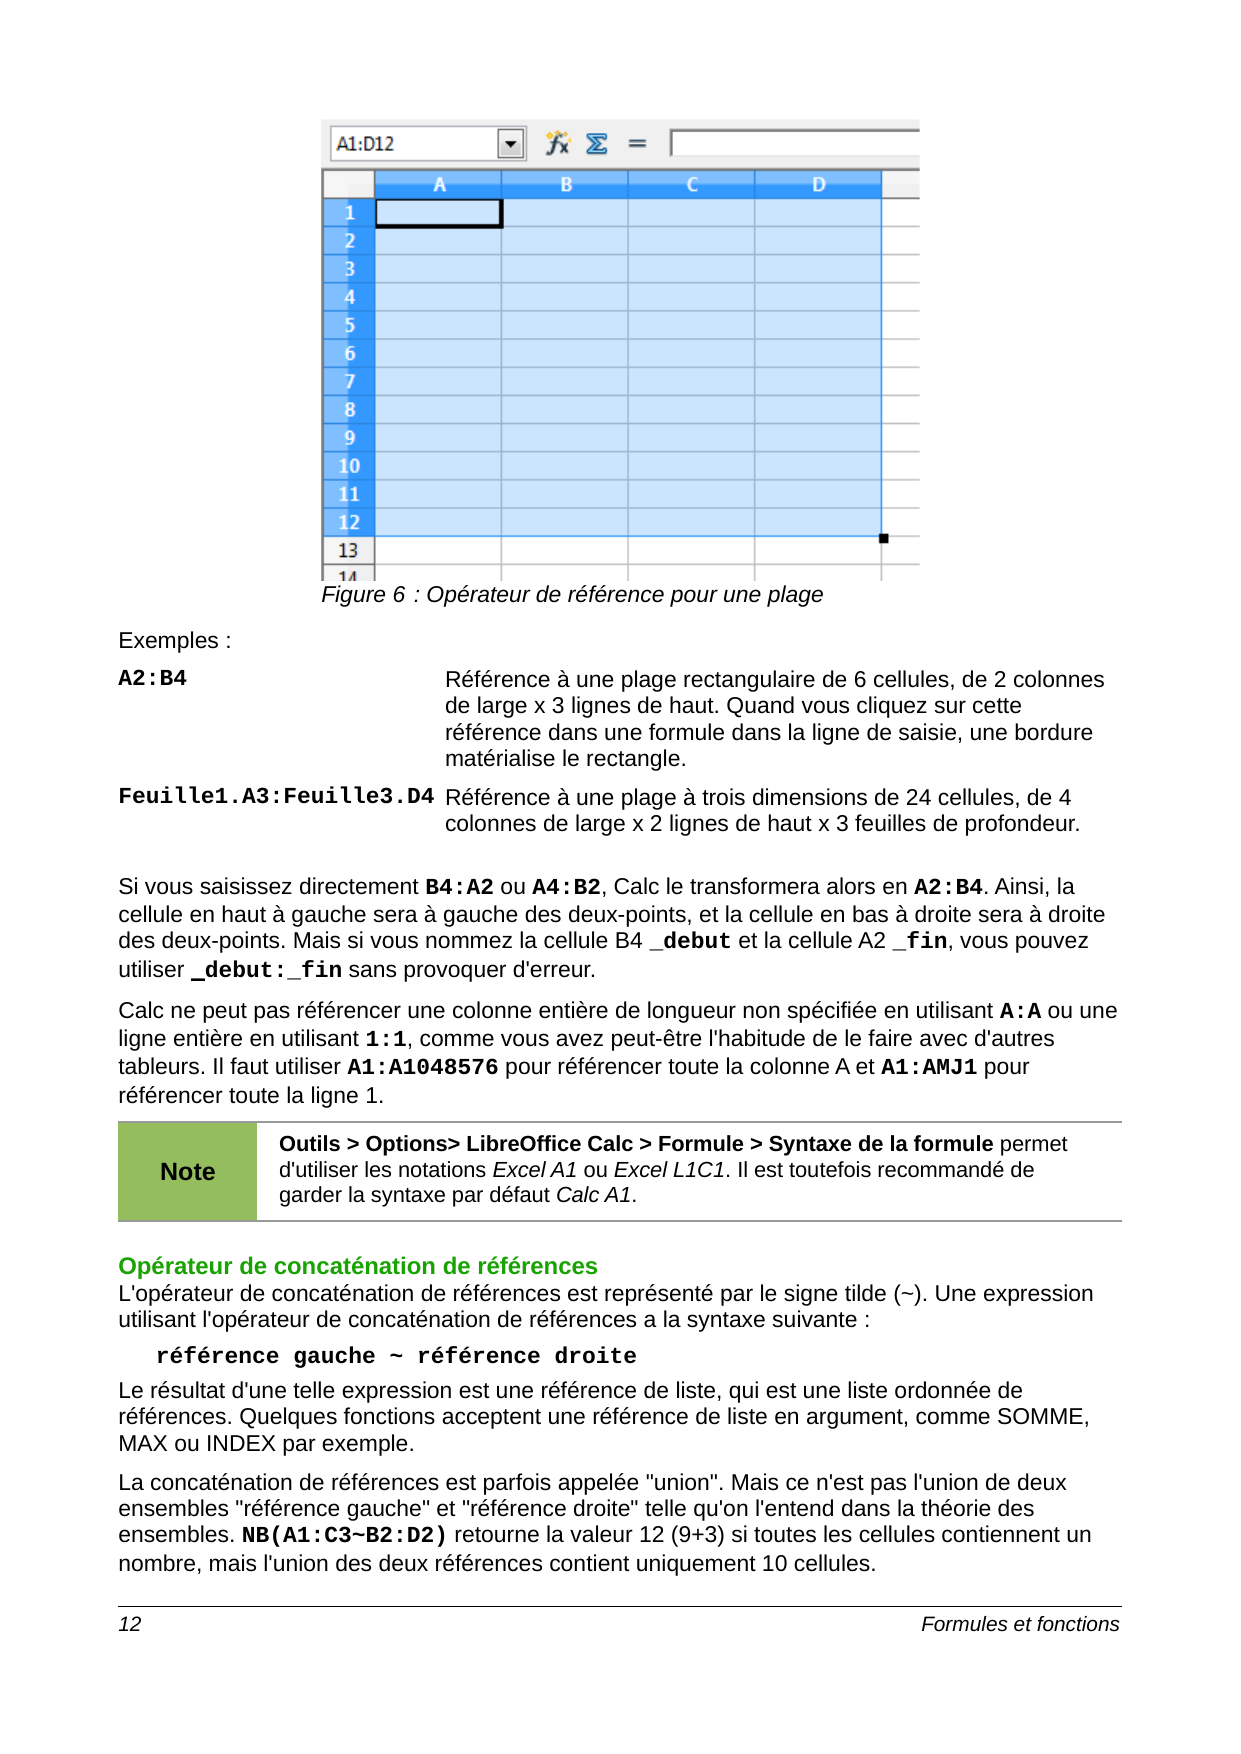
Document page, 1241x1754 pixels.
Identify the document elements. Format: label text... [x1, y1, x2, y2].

subtitle Opérateur de concaténation de références [118, 1252, 1122, 1279]
table_header Outils > Options> LibreOffice Calc > Formule > Syntaxe de la formule permet d'utiliser les notations Excel A1 ou Excel L1C1. Il est toutefois recommandé de garder la syntaxe par défaut Calc A1. [258, 1123, 1122, 1220]
text L'opérateur de concaténation de références est représenté par le signe tilde (~). Une expression utilisant l'opérateur de concaténation de références a la syntaxe suivante : [118, 1279, 1122, 1332]
table_header Référence à une plage rectangulaire de 6 cellules, de 2 colonnes de large x 3 lignes de haut. Quand vous cliquez sur cette référence dans une formule dans la ligne de saisie, une bordure matérialise le rectangle. [445, 666, 1123, 784]
table_cell Référence à une plage à trois dimensions de 24 cellules, de 4 colonnes de large x 2 lignes de haut x 3 feuilles de profondeur. [445, 784, 1123, 849]
text référence gauche ~ référence droite [156, 1345, 1122, 1371]
text Figure 6 : Opérateur de référence pour une plage [321, 581, 919, 607]
text Le résultat d'une telle expression est une référence de liste, qui est une liste ordonnée de références. Quelques fonctions acceptent une référence de liste en argument, comme SOMME, MAX ou INDEX par exemple. [118, 1377, 1122, 1456]
table_header Note [118, 1123, 257, 1220]
picture [321, 118, 920, 581]
table_header A2:B4 [118, 666, 445, 784]
text Si vous saisissez directement B4:A2 ou A4:B2, Calc le transformera alors en A2:B4. Ainsi, la cellule en haut à gauche sera à gauche des deux-points, et la cellule en bas à droite sera à droite des deux-points. Mais si vous nommez la cellule B4 _debut et la cellule A2 _fin, vous pouvez utiliser _debut:_fin sans provoquer d'erreur. [118, 873, 1122, 984]
table_cell Feuille1.A3:Feuille3.D4 [118, 784, 445, 849]
text Exemples : [118, 627, 1122, 653]
text La concaténation de références est parfois appelée "union". Mais ce n'est pas l'union de deux ensembles "référence gauche" et "référence droite" telle qu'on l'entend dans la théorie des ensembles. NB(A1:C3~B2:D2) retourne la valeur 12 (9+3) si toutes les cellules contiennent un nombre, mais l'union des deux références contient uniquement 10 cellules. [118, 1468, 1122, 1576]
text Calc ne peut pas référencer une colonne entière de longueur non spécifiée en utilisant A:A ou une ligne entière en utilisant 1:1, comme vous avez peut-être l'habitude de le faire avec d'autres tableurs. Il faut utiliser A1:A1048576 pour référencer toute la colonne A et A1:AMJ1 pour référencer toute la ligne 1. [118, 997, 1122, 1108]
